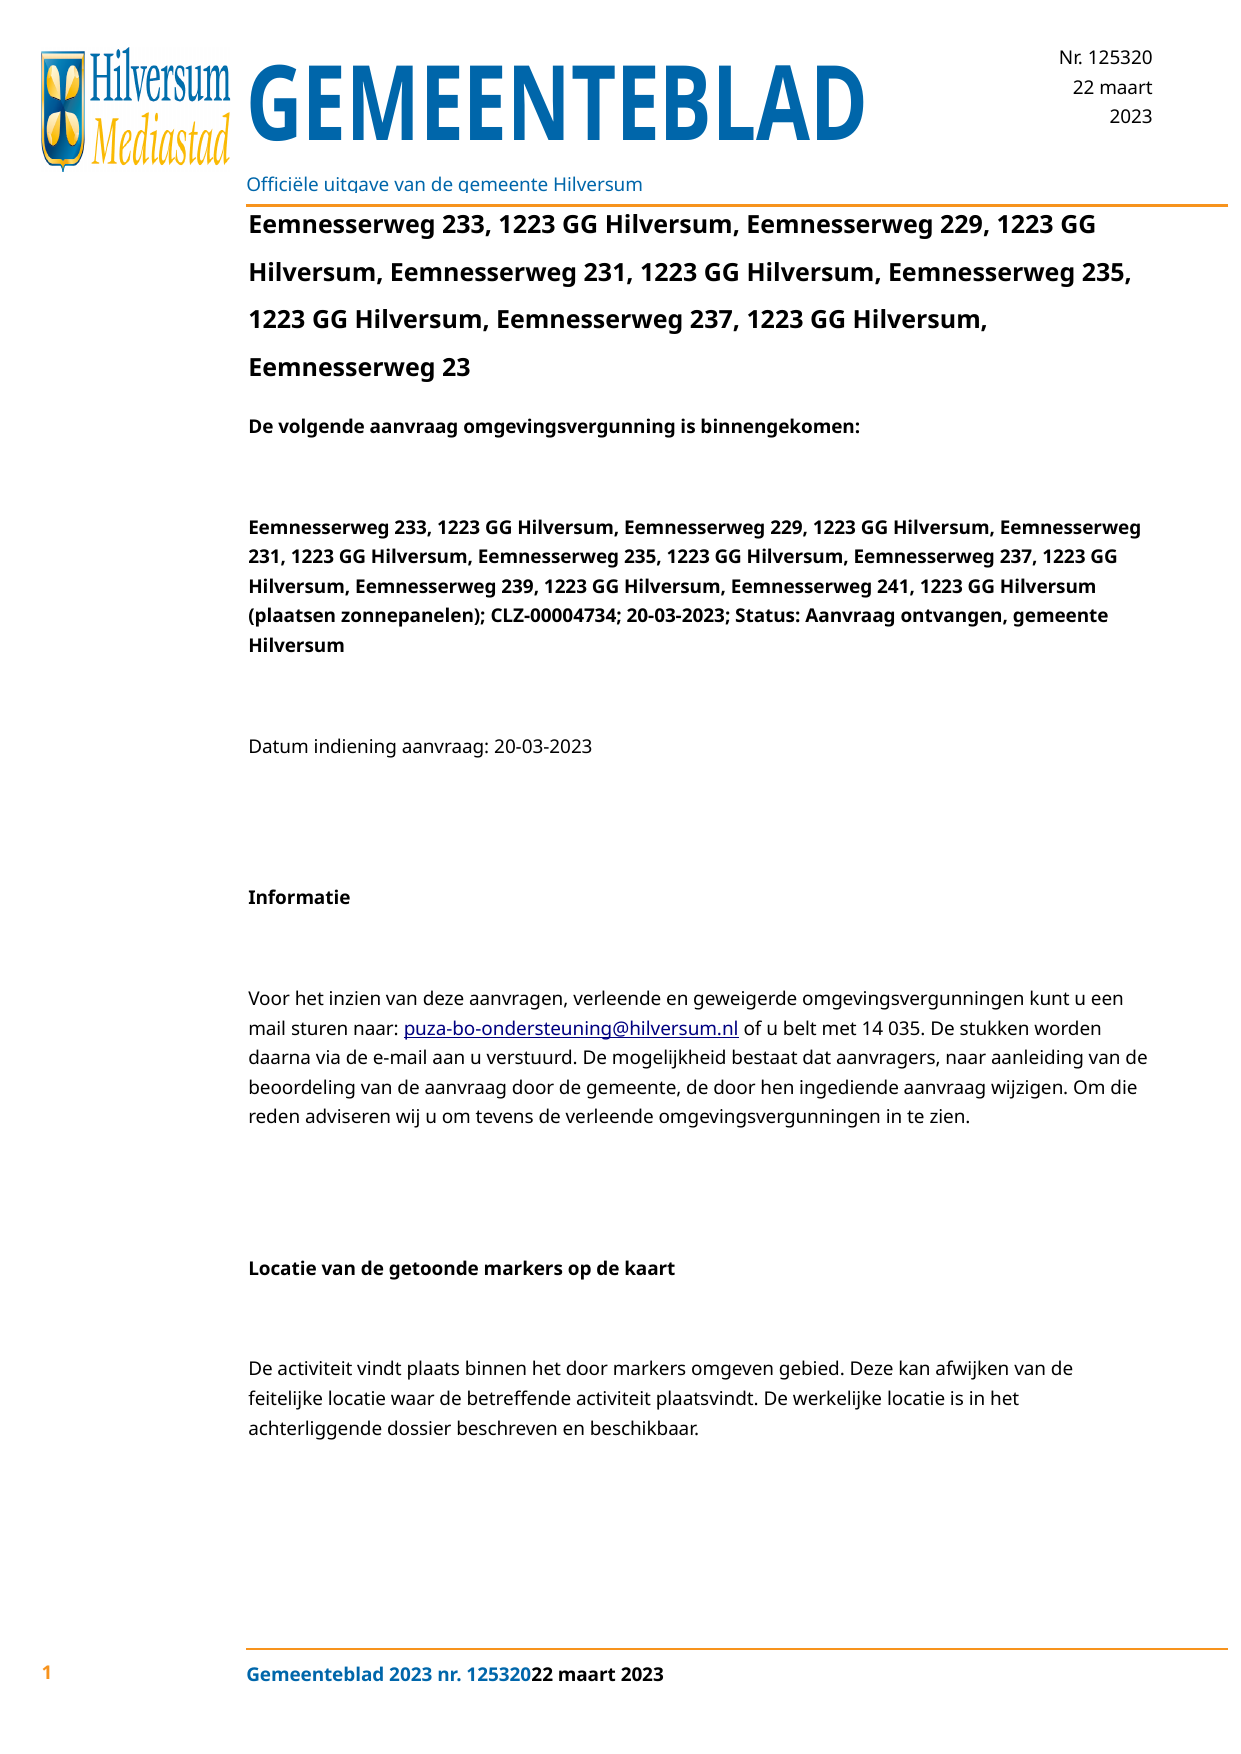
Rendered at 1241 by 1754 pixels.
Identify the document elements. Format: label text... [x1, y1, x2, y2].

text Eemnesserweg 233, 1223 GG Hilversum, Eemnesserweg 229, 1223 GG Hilversum, Eemnesserweg 231, 1223 GG Hilversum, Eemnesserweg 235, 1223 GG Hilversum, Eemnesserweg 237, 1223 GG Hilversum, Eemnesserweg 23 [248, 207, 1152, 384]
text De activiteit vindt plaats binnen het door markers omgeven gebied. Deze kan afwijken van de feitelijke locatie waar de betreffende activiteit plaatsvindt. De werkelijke locatie is in het achterliggende dossier beschreven en beschikbaar. [248, 1356, 1152, 1441]
text Locatie van de getoonde markers op de kaart [248, 1255, 1152, 1281]
text Voor het inzien van deze aanvragen, verleende en geweigerde omgevingsvergunningen kunt u een mail sturen naar: puza-bo-ondersteuning@hilversum.nl of u belt met 14 035. De stukken worden daarna via de e-mail aan u verstuurd. De mogelijkheid bestaat dat aanvragers, naar aanleiding van de beoordeling van de aanvraag door de gemeente, de door hen ingediende aanvraag wijzigen. Om die reden adviseren wij u om tevens de verleende omgevingsvergunningen in te zien. [248, 985, 1152, 1129]
text Informatie [248, 884, 1152, 910]
text Eemnesserweg 233, 1223 GG Hilversum, Eemnesserweg 229, 1223 GG Hilversum, Eemnesserweg 231, 1223 GG Hilversum, Eemnesserweg 235, 1223 GG Hilversum, Eemnesserweg 237, 1223 GG Hilversum, Eemnesserweg 239, 1223 GG Hilversum, Eemnesserweg 241, 1223 GG Hilversum (plaatsen zonnepanelen); CLZ-00004734; 20-03-2023; Status: Aanvraag ontvangen, gemeente Hilversum [248, 514, 1152, 658]
picture [41, 47, 231, 172]
text Datum indiening aanvraag: 20-03-2023 [248, 733, 1152, 759]
text De volgende aanvraag omgevingsvergunning is binnengekomen: [248, 413, 1152, 439]
